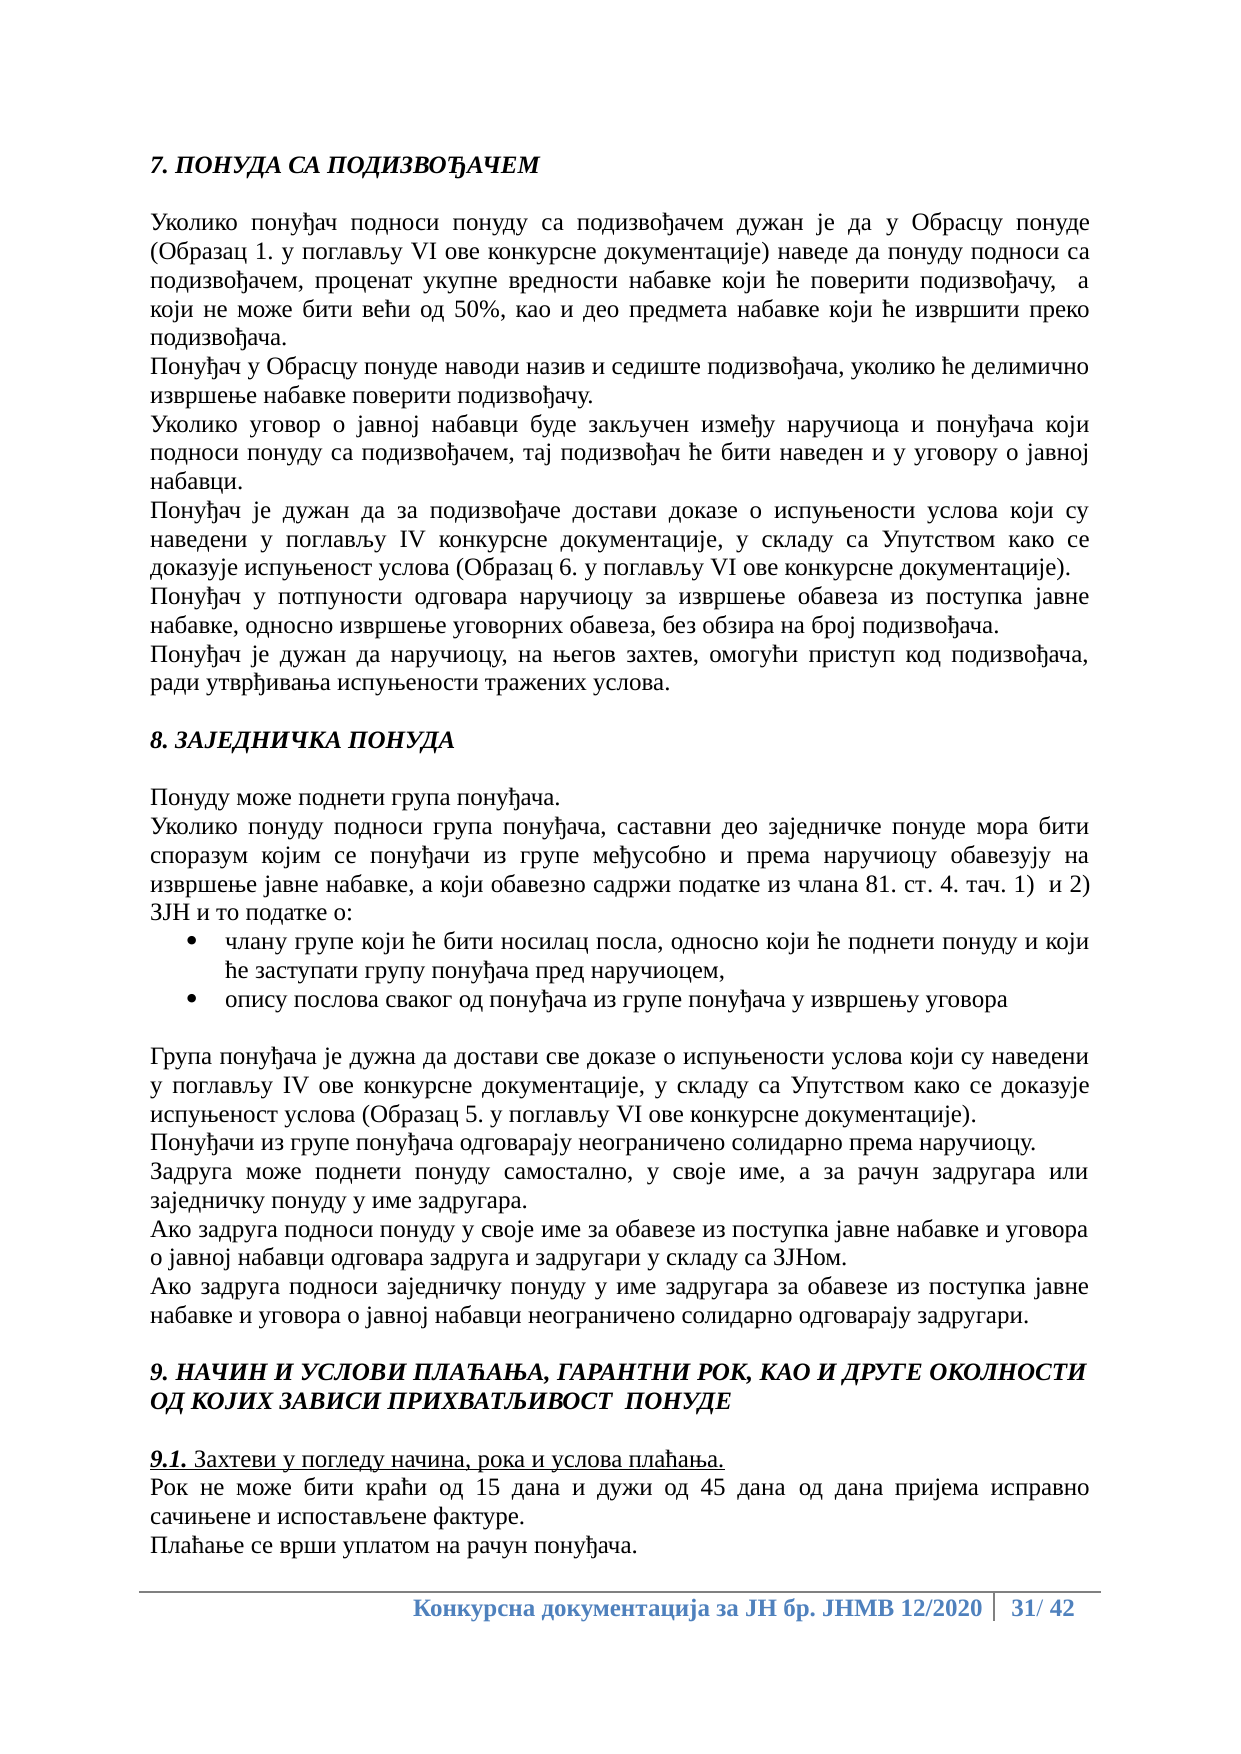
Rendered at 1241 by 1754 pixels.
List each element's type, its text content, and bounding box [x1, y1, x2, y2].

text Ако задруга подноси понуду у своје име за обавезе из поступка јавне набавке и уговора о јавној набавци одговара задруга и задругари у складу са ЗЈНом. [150, 1214, 1090, 1271]
text Рок не може бити краћи од 15 дана и дужи од 45 дана од дана пријема исправно сачињене и испостављене фактуре. [150, 1472, 1090, 1530]
text 9. НАЧИН И УСЛОВИ ПЛАЋАЊА, ГАРАНТНИ РОК, КАО И ДРУГЕ ОКОЛНОСТИ ОД КОЈИХ ЗАВИСИ ПРИХВАТЉИВОСТ ПОНУДЕ [150, 1357, 1090, 1415]
text Понуђач у Обрасцу понуде наводи назив и седиште подизвођача, уколико ће делимично извршење набавке поверити подизвођачу. [150, 351, 1090, 409]
text Ако задруга подноси заједничку понуду у име задругара за обавезе из поступка јавне набавке и уговора о јавној набавци неограничено солидарно одговарају задругари. [150, 1271, 1090, 1329]
list члану групе који ће бити носилац посла, односно који ће поднети понуду и који ће заступати групу понуђача пред наручиоцем, [187, 926, 1090, 984]
text Понуђач је дужан да наручиоцу, на његов захтев, омогући приступ код подизвођача, ради утврђивања испуњености тражених услова. [150, 639, 1090, 696]
list опису послова сваког од понуђача из групе понуђача у извршењу уговора [187, 984, 1090, 1012]
text Група понуђача је дужна да достави све доказе о испуњености услова који су наведени у поглављу IV ове конкурсне документације, у складу са Упутством како се доказује испуњеност услова (Образац 5. у поглављу VI ове конкурсне документације). [150, 1041, 1090, 1127]
text Понуђачи из групе понуђача одговарају неограничено солидарно према наручиоцу. [150, 1127, 1090, 1156]
text Задруга може поднети понуду самостално, у своје име, а за рачун задругара или заједничку понуду у име задругара. [150, 1156, 1090, 1214]
text 9.1. Захтеви у погледу начина, рока и услова плаћања. [150, 1444, 1090, 1472]
text 7. ПОНУДА СА ПОДИЗВОЂАЧЕМ [150, 150, 1090, 179]
text Уколико уговор о јавној набавци буде закључен између наручиоца и понуђача који подноси понуду са подизвођачем, тај подизвођач ће бити наведен и у уговору о јавној набавци. [150, 409, 1090, 495]
text Уколико понуђач подноси понуду са подизвођачем дужан је да у Обрасцу понуде (Образац 1. у поглављу VI ове конкурсне документације) наведе да понуду подноси са подизвођачем, проценат укупне вредности набавке који ће поверити подизвођачу, а који не може бити већи од 50%, као и део предмета набавке који ће извршити преко подизвођача. [150, 207, 1090, 351]
text Плаћање се врши уплатом на рачун понуђача. [150, 1530, 1090, 1559]
text Понуђач је дужан да за подизвођаче достави доказе о испуњености услова који су наведени у поглављу IV конкурсне документације, у складу са Упутством како се доказује испуњеност услова (Образац 6. у поглављу VI ове конкурсне документације). [150, 495, 1090, 581]
text 8. ЗАЈЕДНИЧКА ПОНУДА [150, 725, 1090, 754]
text Понуду може поднети група понуђача. [150, 782, 1090, 811]
text Понуђач у потпуности одговара наручиоцу за извршење обавеза из поступка јавне набавке, односно извршење уговорних обавеза, без обзира на број подизвођача. [150, 581, 1090, 639]
text Уколико понуду подноси група понуђача, саставни део заједничке понуде мора бити споразум којим се понуђачи из групе међусобно и према наручиоцу обавезују на извршење јавне набавке, а који обавезно садржи податке из члана 81. ст. 4. тач. 1) и 2) ЗЈН и то податке о: [150, 811, 1090, 926]
